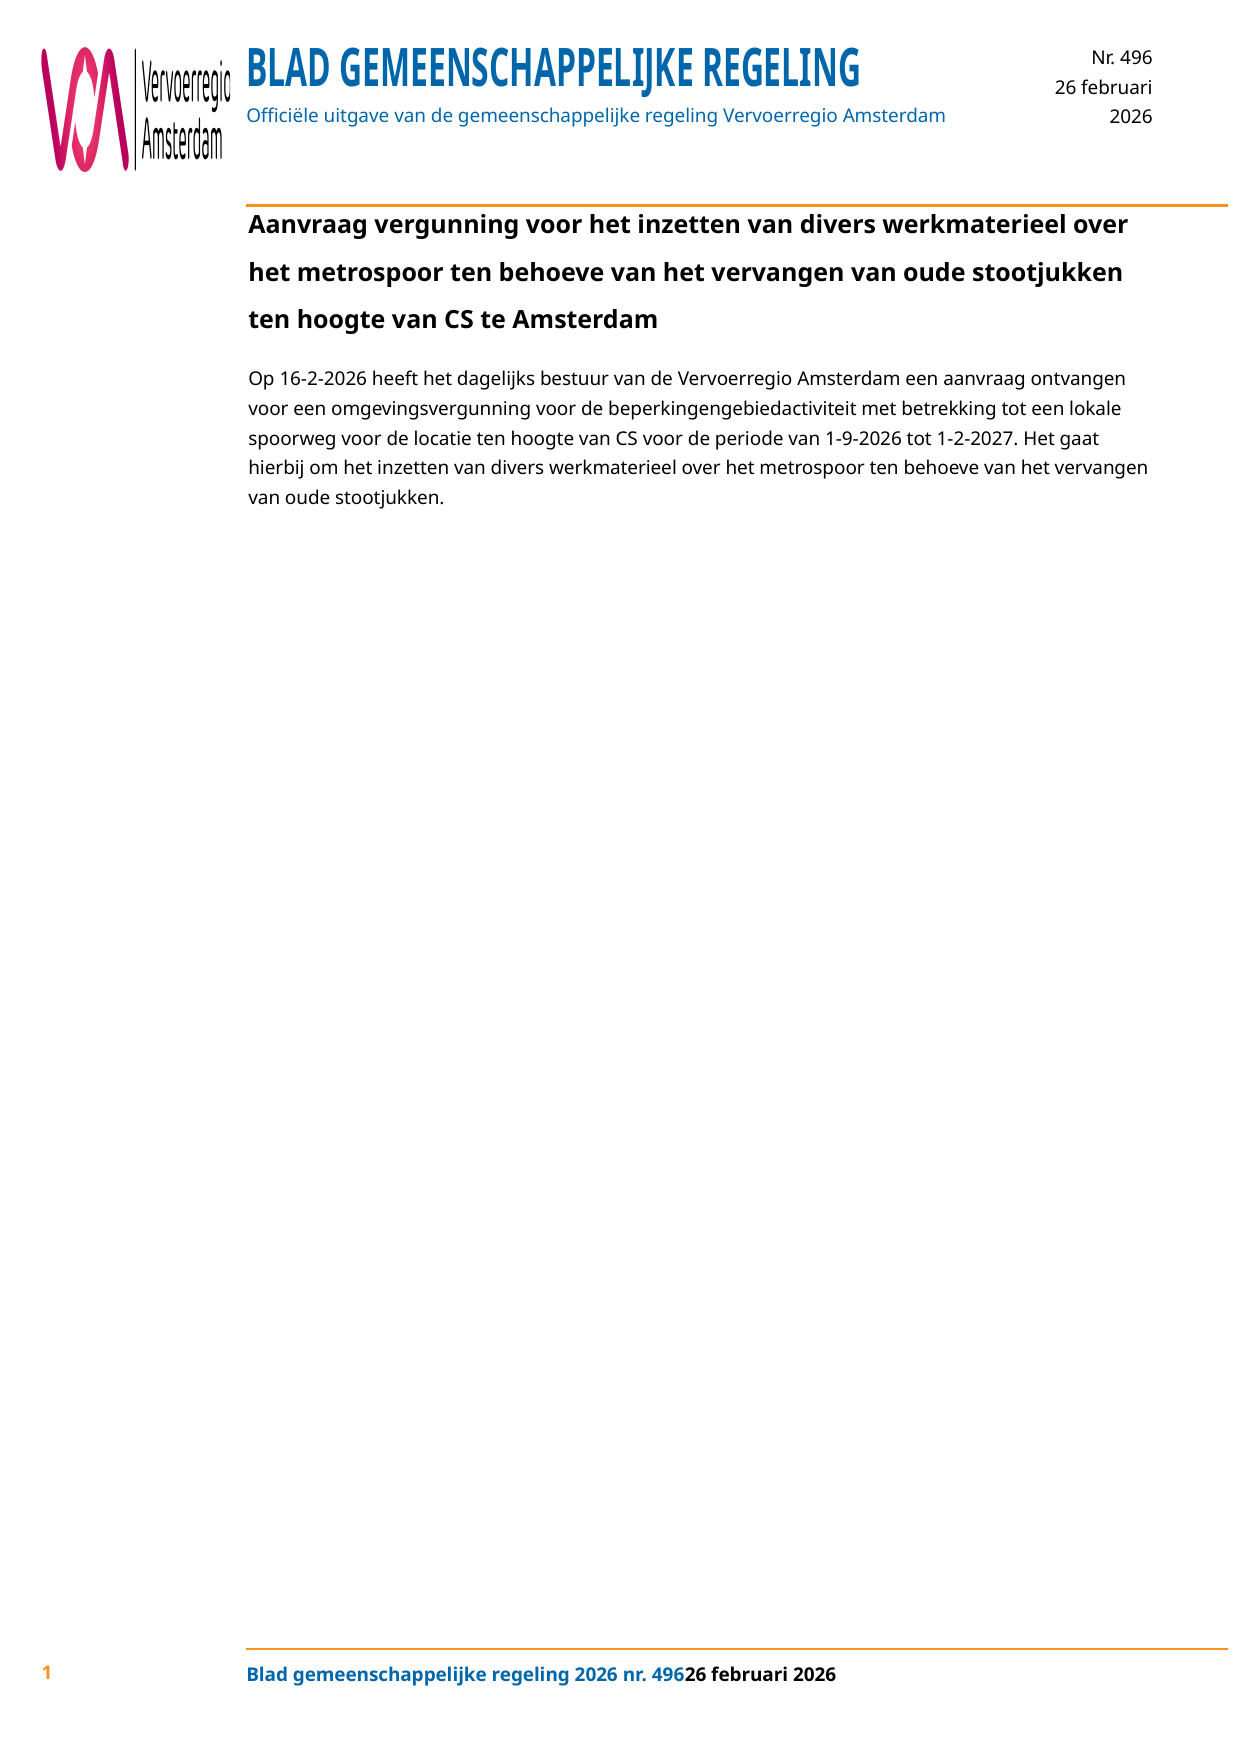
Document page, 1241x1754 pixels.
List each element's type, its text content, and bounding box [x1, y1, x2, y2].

text Op 16-2-2026 heeft het dagelijks bestuur van de Vervoerregio Amsterdam een aanvraag ontvangen voor een omgevingsvergunning voor de beperkingengebiedactiviteit met betrekking tot een lokale spoorweg voor de locatie ten hoogte van CS voor de periode van 1-9-2026 tot 1-2-2027. Het gaat hierbij om het inzetten van divers werkmaterieel over het metrospoor ten behoeve van het vervangen van oude stootjukken. [248, 366, 1152, 509]
text Aanvraag vergunning voor het inzetten van divers werkmaterieel over het metrospoor ten behoeve van het vervangen van oude stootjukken ten hoogte van CS te Amsterdam [248, 207, 1152, 336]
picture [41, 47, 231, 172]
